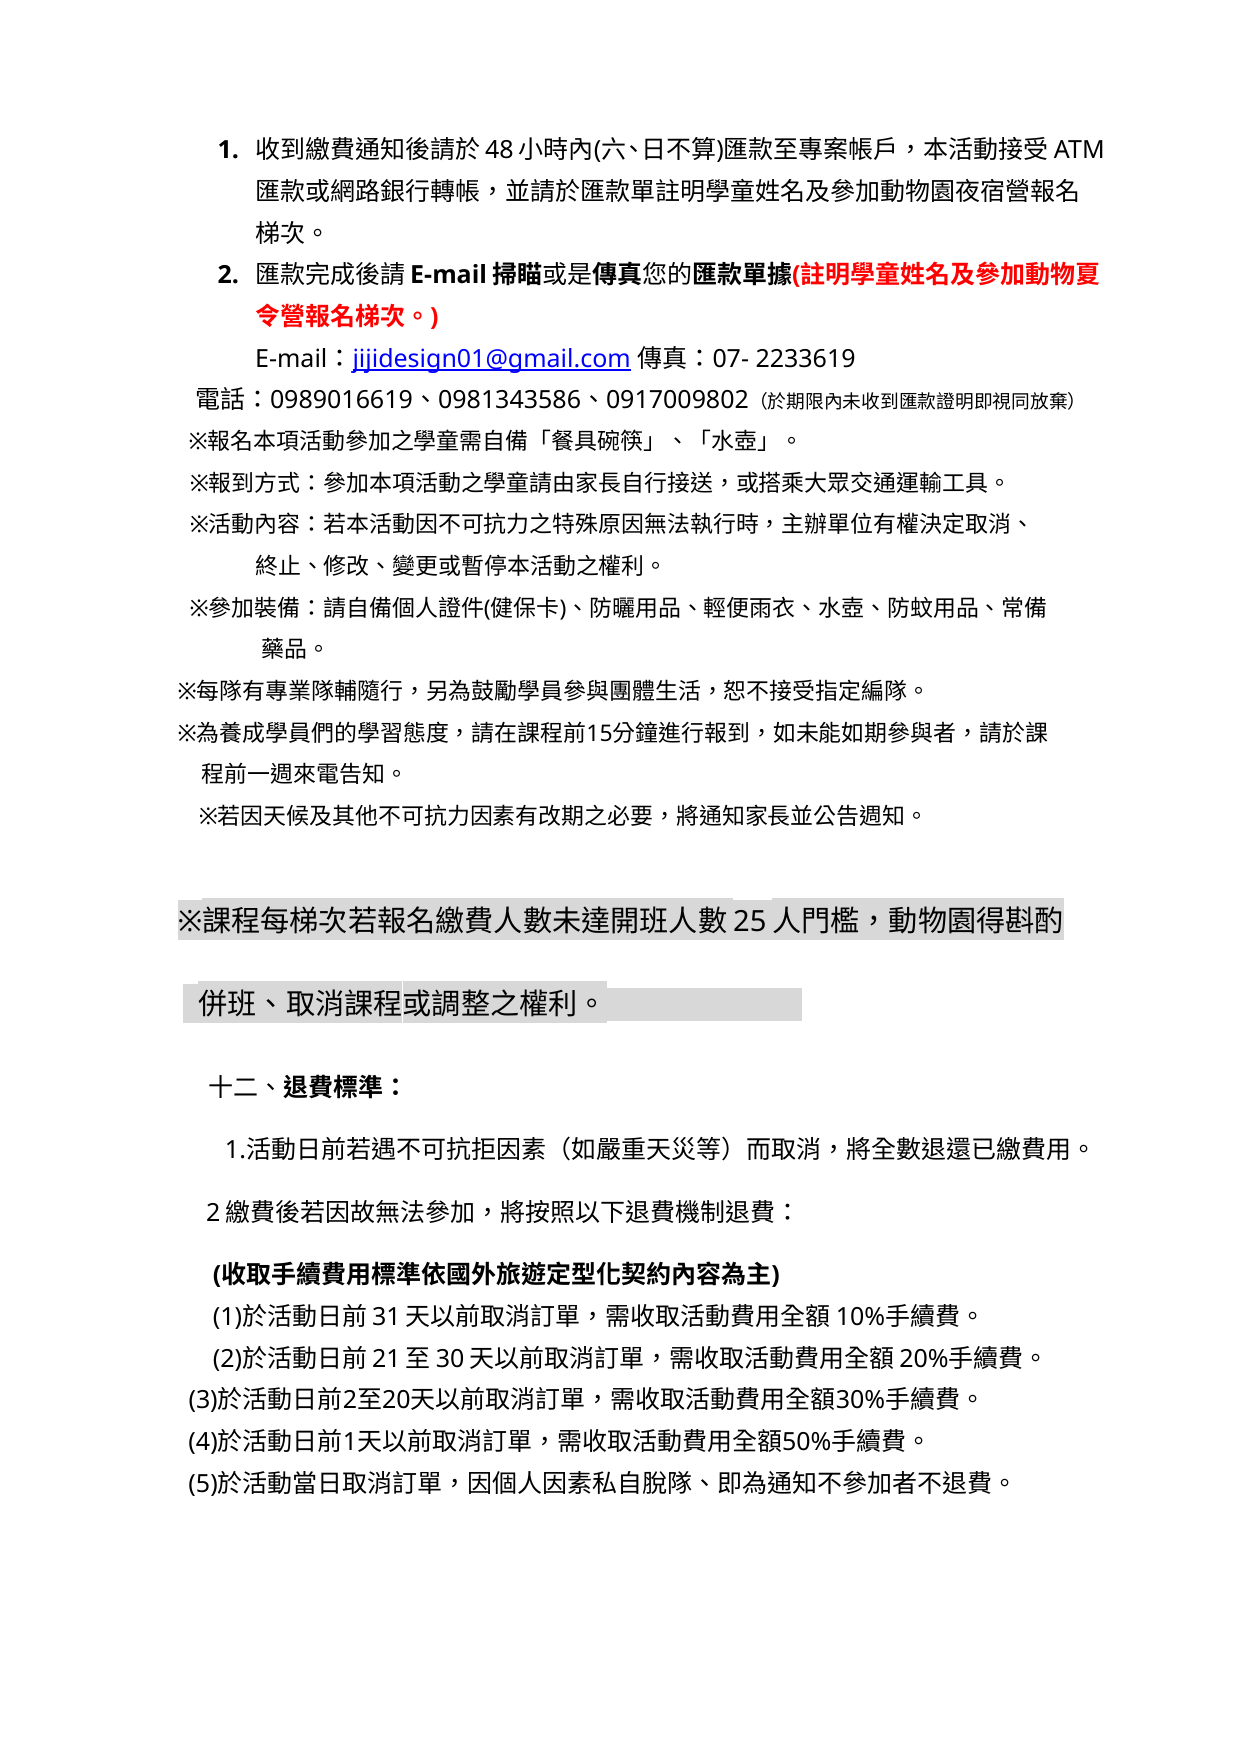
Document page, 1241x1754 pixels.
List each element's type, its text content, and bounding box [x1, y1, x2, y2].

text 2繳費後若因故無法參加，將按照以下退費機制退費： [180, 1189, 1104, 1231]
text (收取手續費用標準依國外旅遊定型化契約內容為主) [180, 1252, 1104, 1294]
text ※參加裝備：請自備個人證件(健保卡)、防曬用品、輕便雨衣、水壺、防蚊用品、常備 [130, 585, 1104, 627]
list 收到繳費通知後請於48小時內(六、日不算)匯款至專案帳戶，本活動接受ATM匯款或網路銀行轉帳，並請於匯款單註明學童姓名及參加動物園夜宿營報名梯次。 [217, 127, 1104, 252]
text ※報名本項活動參加之學童需自備「餐具碗筷」、「水壺」。 [130, 419, 1104, 460]
text (3)於活動日前2至20天以前取消訂單，需收取活動費用全額30%手續費。 [130, 1377, 1104, 1419]
text 併班、取消課程或調整之權利。 [130, 960, 1104, 1044]
text 電話：0989016619、0981343586、0917009802（於期限內未收到匯款證明即視同放棄） [130, 377, 1104, 419]
text (1)於活動日前31天以前取消訂單，需收取活動費用全額10%手續費。 [180, 1294, 1104, 1335]
text (5)於活動當日取消訂單，因個人因素私自脫隊、即為通知不參加者不退費。 [130, 1460, 1104, 1502]
text 程前一週來電告知。 [130, 752, 1104, 794]
text 終止、修改、變更或暫停本活動之權利。 [130, 544, 1104, 585]
list 匯款完成後請E-mail掃瞄或是傳真您的匯款單據(註明學童姓名及參加動物夏令營報名梯次。) [217, 252, 1104, 335]
text 1.活動日前若遇不可抗拒因素（如嚴重天災等）而取消，將全數退還已繳費用。 [180, 1127, 1104, 1169]
text ※每隊有專業隊輔隨行，另為鼓勵學員參與團體生活，恕不接受指定編隊。 [130, 669, 1104, 710]
text ※若因天候及其他不可抗力因素有改期之必要，將通知家長並公告週知。 [130, 794, 1104, 835]
text ※報到方式：參加本項活動之學童請由家長自行接送，或搭乘大眾交通運輸工具。 [130, 460, 1104, 502]
text (2)於活動日前21至30天以前取消訂單，需收取活動費用全額20%手續費。 [180, 1335, 1104, 1377]
text E-mail：jijidesign01@gmail.com 傳真：07- 2233619 [255, 335, 1104, 377]
text ※課程每梯次若報名繳費人數未達開班人數25人門檻，動物園得斟酌 [130, 877, 1104, 960]
text 十二、退費標準： [180, 1064, 1104, 1106]
text 藥品。 [130, 627, 1104, 669]
text (4)於活動日前1天以前取消訂單，需收取活動費用全額50%手續費。 [130, 1419, 1104, 1460]
text ※活動內容：若本活動因不可抗力之特殊原因無法執行時，主辦單位有權決定取消、 [130, 502, 1104, 544]
text ※為養成學員們的學習態度，請在課程前15分鐘進行報到，如未能如期參與者，請於課 [130, 710, 1104, 752]
